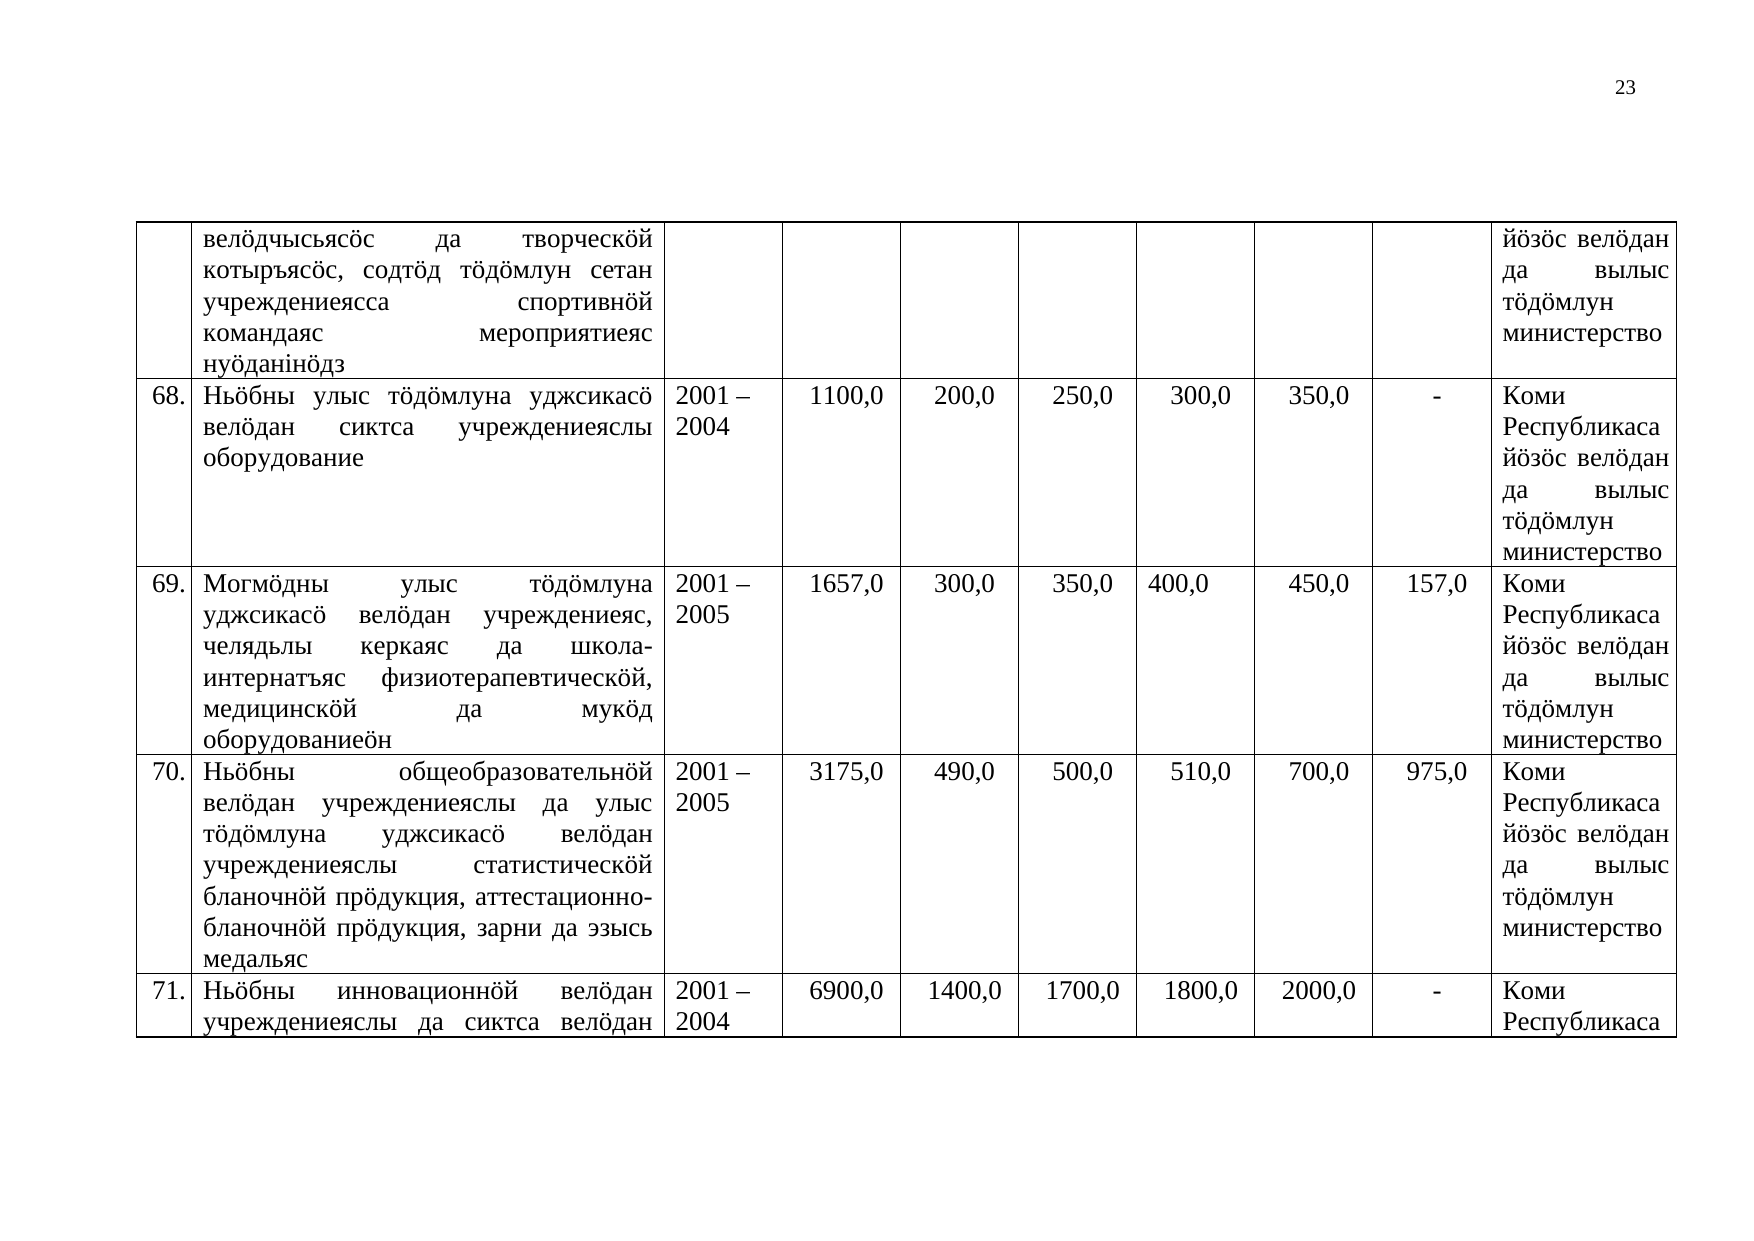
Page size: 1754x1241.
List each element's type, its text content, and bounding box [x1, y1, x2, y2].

table_cell Ньöбны улыс тöдöмлуна уджсикасö велöдан сиктса учреждениеяслы оборудование [192, 379, 664, 566]
table_cell [783, 223, 900, 378]
table_cell 2001 – 2005 [665, 755, 782, 973]
table_cell 3175,0 [783, 755, 900, 973]
table_cell 300,0 [1137, 379, 1254, 566]
table_cell Ньöбны общеобразовательнöй велöдан учреждениеяслы да улыс тöдöмлуна уджсикасö велöдан учреждениеяслы статистическöй бланочнöй прöдукция, аттестационно-бланочнöй прöдукция, зарни да эзысь медальяс [192, 755, 664, 973]
table_cell 70. [137, 755, 191, 973]
table_cell 2001 – 2004 [665, 379, 782, 566]
table_cell 350,0 [1019, 567, 1136, 754]
table_cell 71. [137, 974, 191, 1036]
table_cell 300,0 [901, 567, 1018, 754]
table_cell - [1373, 223, 1491, 378]
table_cell [1019, 223, 1136, 378]
table_cell 250,0 [1019, 379, 1136, 566]
table_cell велöдчысьясöс да творческöй котыръясöс, содтöд тöдöмлун сетан учреждениеясса спортивнöй командаяс мероприятиеяс нуöданiнöдз [192, 223, 664, 378]
table_cell [665, 223, 782, 378]
table_cell 1657,0 [783, 567, 900, 754]
table_cell Могмöдны улыс тöдöмлуна уджсикасö велöдан учреждениеяс, челядьлы керкаяс да школа-интернатъяс физиотерапевтическöй, медицинскöй да мукöд оборудованиеöн [192, 567, 664, 754]
table_cell 6900,0 [783, 974, 900, 1036]
table_cell 157,0 [1373, 567, 1491, 754]
table_cell [901, 223, 1018, 378]
table_cell 350,0 [1255, 379, 1372, 566]
table_cell Коми Республикаса йöзöс велöдан да вылыс тöдöмлун министерство [1492, 755, 1676, 973]
table_cell 510,0 [1137, 755, 1254, 973]
table_cell - [1373, 379, 1491, 566]
table_cell 1700,0 [1019, 974, 1136, 1036]
table_cell 975,0 [1373, 755, 1491, 973]
table_cell 450,0 [1255, 567, 1372, 754]
table_cell 200,0 [901, 379, 1018, 566]
table_cell - [1373, 974, 1491, 1036]
table_cell 2001 – 2005 [665, 567, 782, 754]
table_cell 68. [137, 379, 191, 566]
table_cell 69. [137, 567, 191, 754]
table_cell [137, 223, 191, 378]
table_cell 2000,0 [1255, 974, 1372, 1036]
table_cell Коми Республикаса йöзöс велöдан да вылыс тöдöмлун министерство [1492, 567, 1676, 754]
table_cell Коми Республикаса йöзöс велöдан да вылыс тöдöмлун министерство [1492, 379, 1676, 566]
table_cell Ньöбны инновационнöй велöдан учреждениеяслы да сиктса велöдан [192, 974, 664, 1036]
table_cell 700,0 [1255, 755, 1372, 973]
table_cell [1255, 223, 1372, 378]
table_cell 1100,0 [783, 379, 900, 566]
table_cell йöзöс велöдан да вылыс тöдöмлун министерство [1492, 223, 1676, 378]
table_cell 2001 – 2004 [665, 974, 782, 1036]
table_cell 490,0 [901, 755, 1018, 973]
table_cell [1137, 223, 1254, 378]
table_cell 1800,0 [1137, 974, 1254, 1036]
table_cell 400,0 [1137, 567, 1254, 754]
table_cell 1400,0 [901, 974, 1018, 1036]
table_cell 500,0 [1019, 755, 1136, 973]
table_cell Коми Республикаса [1492, 974, 1676, 1036]
